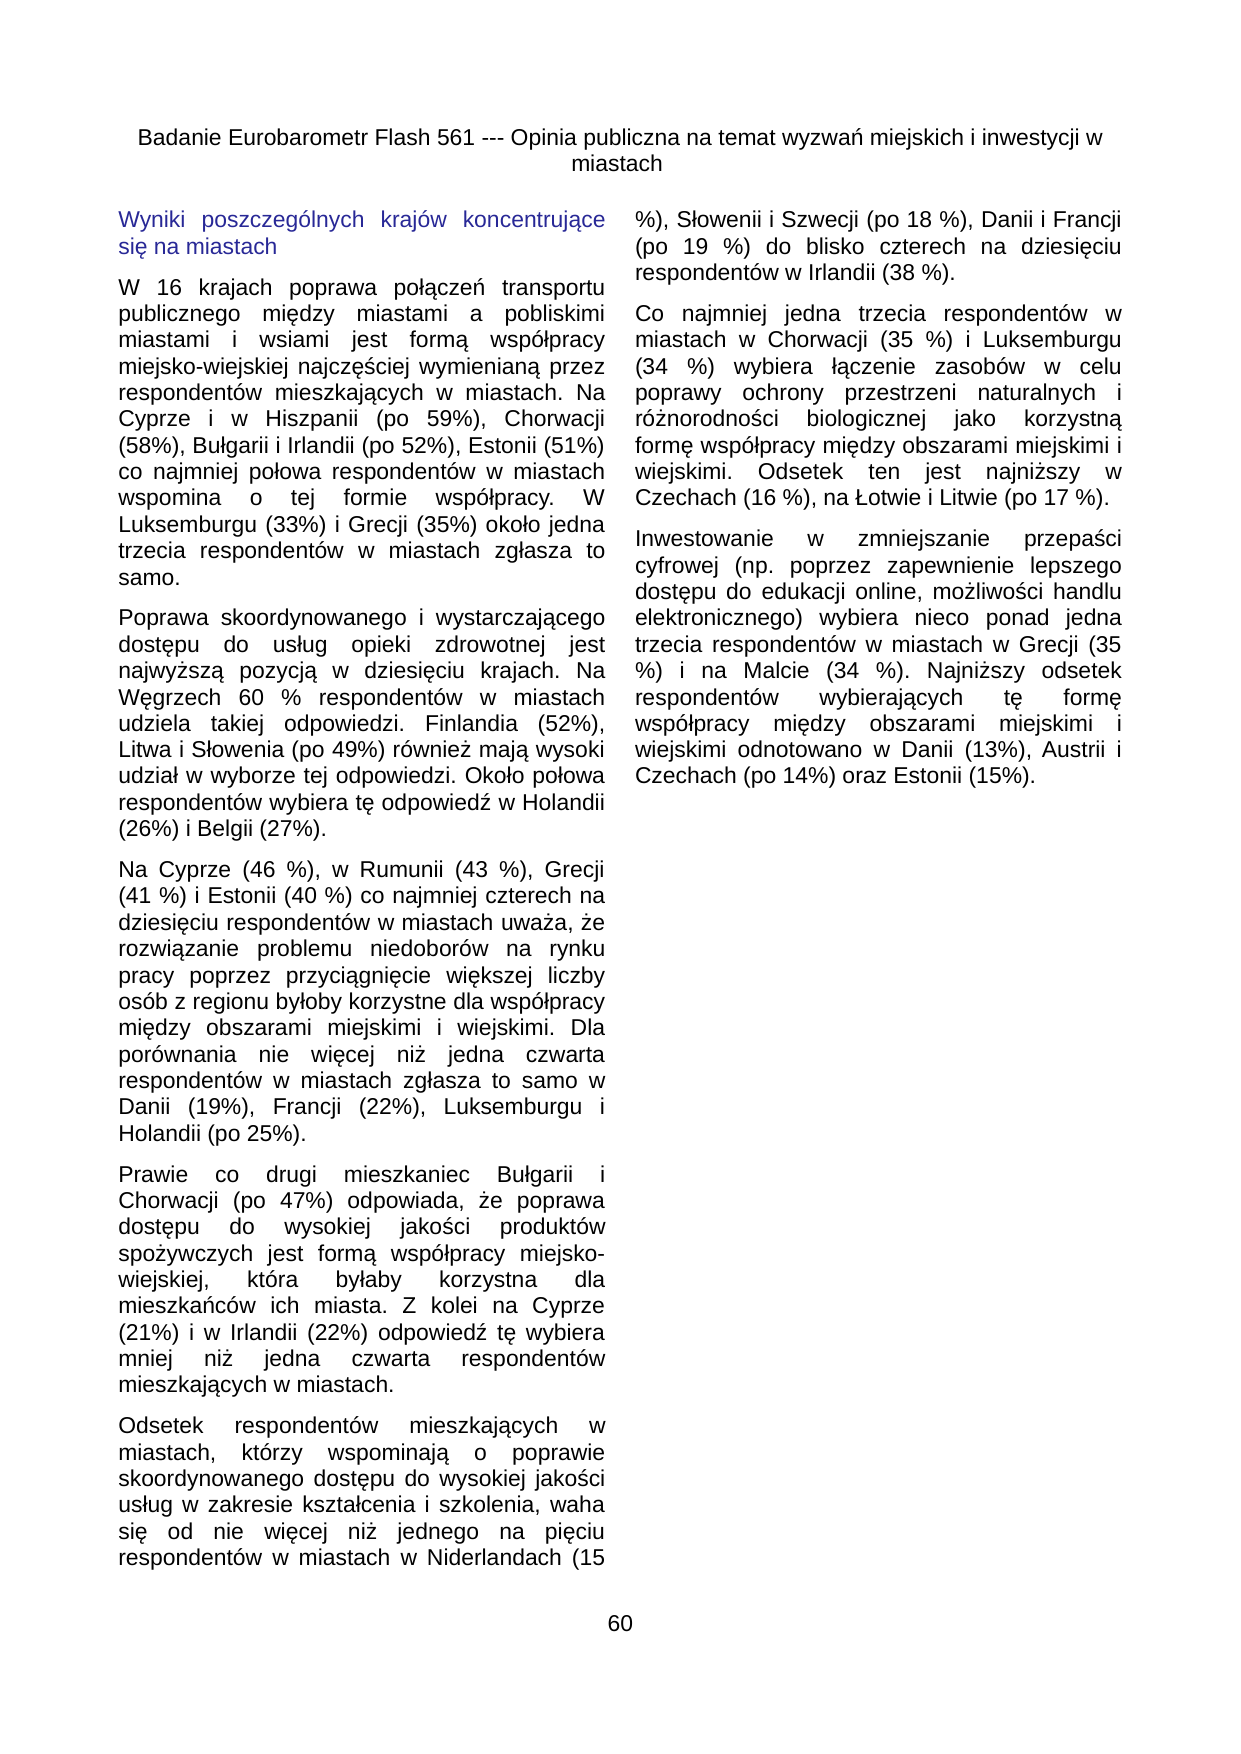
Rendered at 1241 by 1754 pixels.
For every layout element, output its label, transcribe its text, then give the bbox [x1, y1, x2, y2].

text Odsetek respondentów mieszkających w miastach, którzy wspominają o poprawie skoordynowanego dostępu do wysokiej jakości usług w zakresie kształcenia i szkolenia, waha się od nie więcej niż jednego na pięciu respondentów w miastach w Niderlandach (15 [118, 1412, 605, 1571]
text %), Słowenii i Szwecji (po 18 %), Danii i Francji (po 19 %) do blisko czterech na dziesięciu respondentów w Irlandii (38 %). [635, 206, 1122, 285]
text Poprawa skoordynowanego i wystarczającego dostępu do usług opieki zdrowotnej jest najwyższą pozycją w dziesięciu krajach. Na Węgrzech 60 % respondentów w miastach udziela takiej odpowiedzi. Finlandia (52%), Litwa i Słowenia (po 49%) również mają wysoki udział w wyborze tej odpowiedzi. Około połowa respondentów wybiera tę odpowiedź w Holandii (26%) i Belgii (27%). [118, 604, 605, 842]
text Inwestowanie w zmniejszanie przepaści cyfrowej (np. poprzez zapewnienie lepszego dostępu do edukacji online, możliwości handlu elektronicznego) wybiera nieco ponad jedna trzecia respondentów w miastach w Grecji (35 %) i na Malcie (34 %). Najniższy odsetek respondentów wybierających tę formę współpracy między obszarami miejskimi i wiejskimi odnotowano w Danii (13%), Austrii i Czechach (po 14%) oraz Estonii (15%). [635, 525, 1122, 789]
text Co najmniej jedna trzecia respondentów w miastach w Chorwacji (35 %) i Luksemburgu (34 %) wybiera łączenie zasobów w celu poprawy ochrony przestrzeni naturalnych i różnorodności biologicznej jako korzystną formę współpracy między obszarami miejskimi i wiejskimi. Odsetek ten jest najniższy w Czechach (16 %), na Łotwie i Litwie (po 17 %). [635, 300, 1122, 511]
text Na Cyprze (46 %), w Rumunii (43 %), Grecji (41 %) i Estonii (40 %) co najmniej czterech na dziesięciu respondentów w miastach uważa, że rozwiązanie problemu niedoborów na rynku pracy poprzez przyciągnięcie większej liczby osób z regionu byłoby korzystne dla współpracy między obszarami miejskimi i wiejskimi. Dla porównania nie więcej niż jedna czwarta respondentów w miastach zgłasza to samo w Danii (19%), Francji (22%), Luksemburgu i Holandii (po 25%). [118, 856, 605, 1146]
text Prawie co drugi mieszkaniec Bułgarii i Chorwacji (po 47%) odpowiada, że poprawa dostępu do wysokiej jakości produktów spożywczych jest formą współpracy miejsko-wiejskiej, która byłaby korzystna dla mieszkańców ich miasta. Z kolei na Cyprze (21%) i w Irlandii (22%) odpowiedź tę wybiera mniej niż jedna czwarta respondentów mieszkających w miastach. [118, 1161, 605, 1398]
text Wyniki poszczególnych krajów koncentrujące się na miastach [118, 206, 605, 259]
text W 16 krajach poprawa połączeń transportu publicznego między miastami a pobliskimi miastami i wsiami jest formą współpracy miejsko-wiejskiej najczęściej wymienianą przez respondentów mieszkających w miastach. Na Cyprze i w Hiszpanii (po 59%), Chorwacji (58%), Bułgarii i Irlandii (po 52%), Estonii (51%) co najmniej połowa respondentów w miastach wspomina o tej formie współpracy. W Luksemburgu (33%) i Grecji (35%) około jedna trzecia respondentów w miastach zgłasza to samo. [118, 273, 605, 590]
